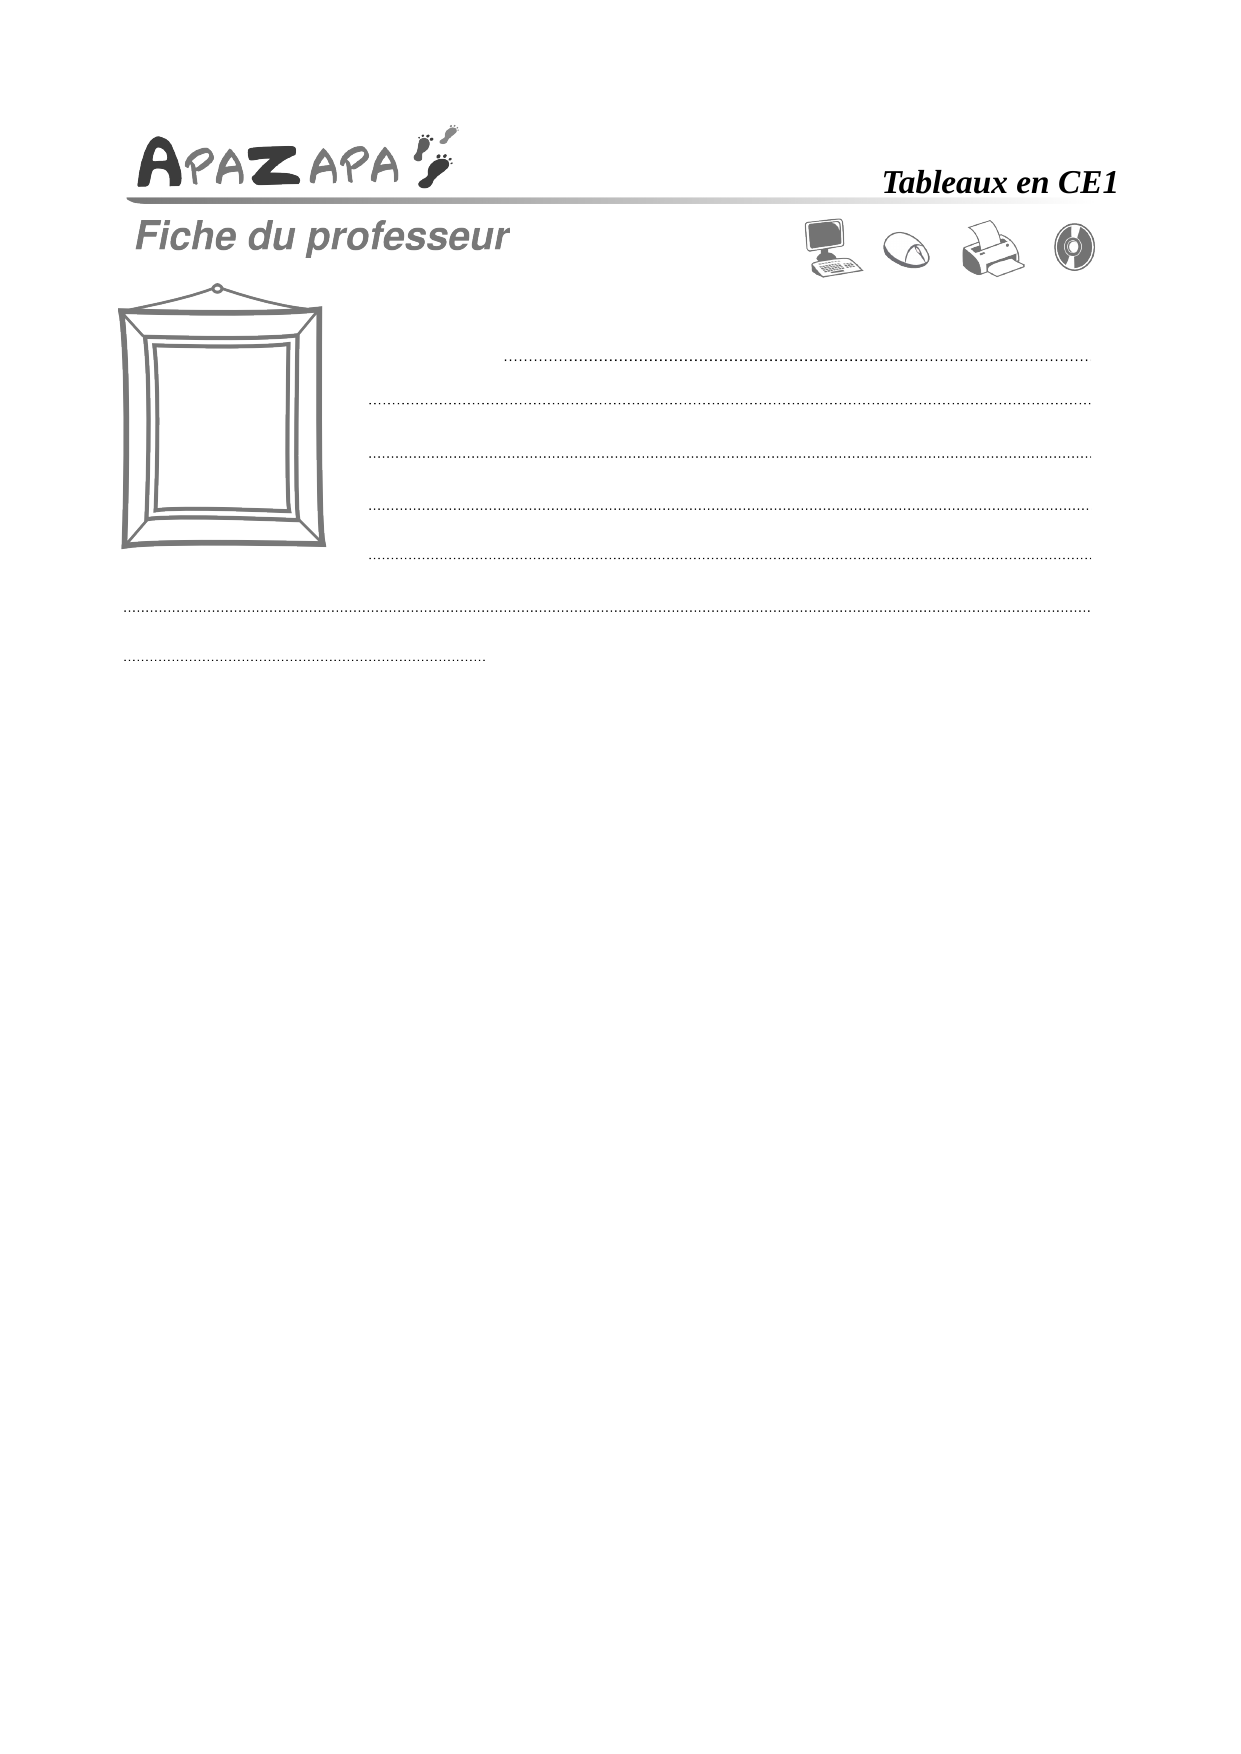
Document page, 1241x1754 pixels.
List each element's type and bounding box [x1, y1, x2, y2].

picture [118, 118, 1123, 661]
